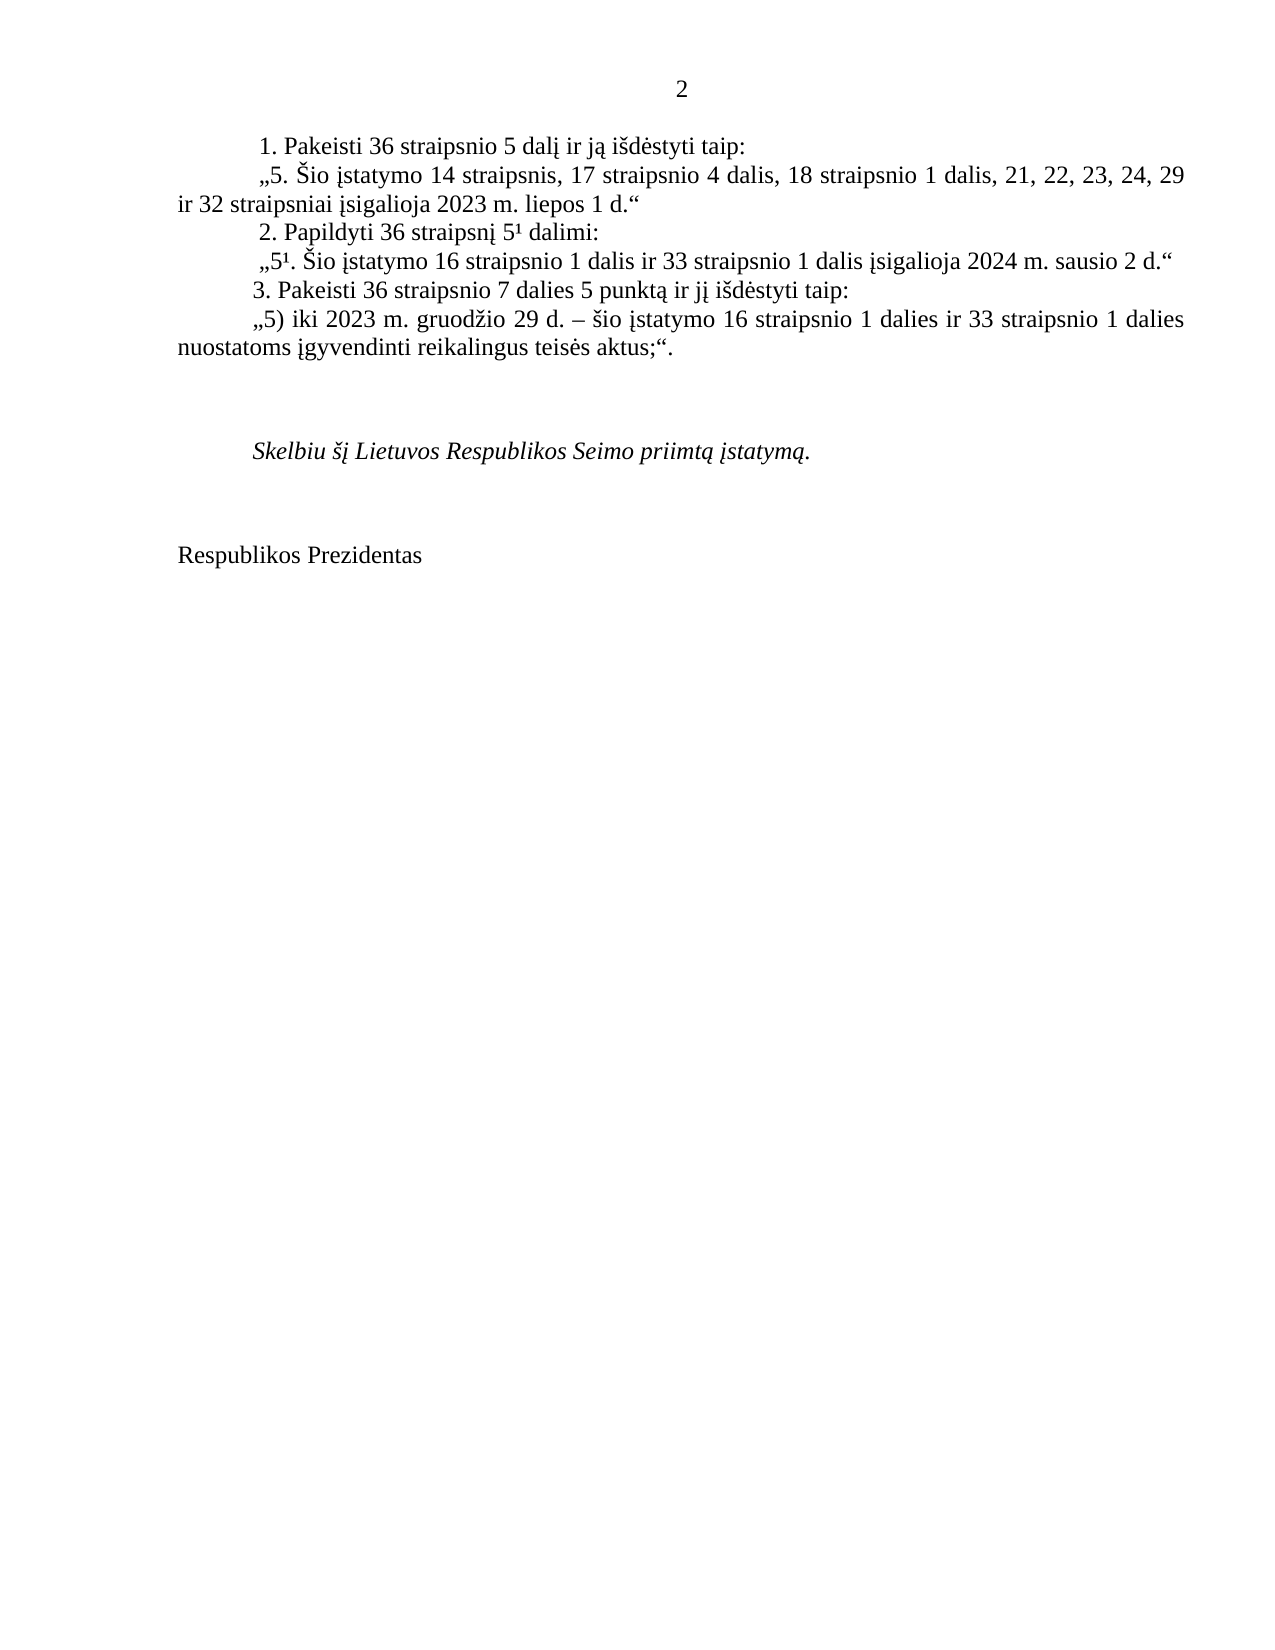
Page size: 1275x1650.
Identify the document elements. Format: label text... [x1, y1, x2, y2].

text 1. Pakeisti 36 straipsnio 5 dalį ir ją išdėstyti taip: [177, 131, 1186, 160]
text Skelbiu šį Lietuvos Respublikos Seimo priimtą įstatymą. [177, 427, 1186, 465]
text „5. Šio įstatymo 14 straipsnis, 17 straipsnio 4 dalis, 18 straipsnio 1 dalis, 21, 22, 23, 24, 29 ir 32 straipsniai įsigalioja 2023 m. liepos 1 d.“ [177, 160, 1186, 217]
text „5) iki 2023 m. gruodžio 29 d. – šio įstatymo 16 straipsnio 1 dalies ir 33 straipsnio 1 dalies nuostatoms įgyvendinti reikalingus teisės aktus;“. [177, 304, 1186, 361]
text 3. Pakeisti 36 straipsnio 7 dalies 5 punktą ir jį išdėstyti taip: [177, 275, 1186, 304]
text 2. Papildyti 36 straipsnį 5¹ dalimi: [177, 217, 1186, 246]
text Respublikos Prezidentas [177, 540, 1186, 569]
text „5¹. Šio įstatymo 16 straipsnio 1 dalis ir 33 straipsnio 1 dalis įsigalioja 2024 m. sausio 2 d.“ [177, 246, 1186, 275]
